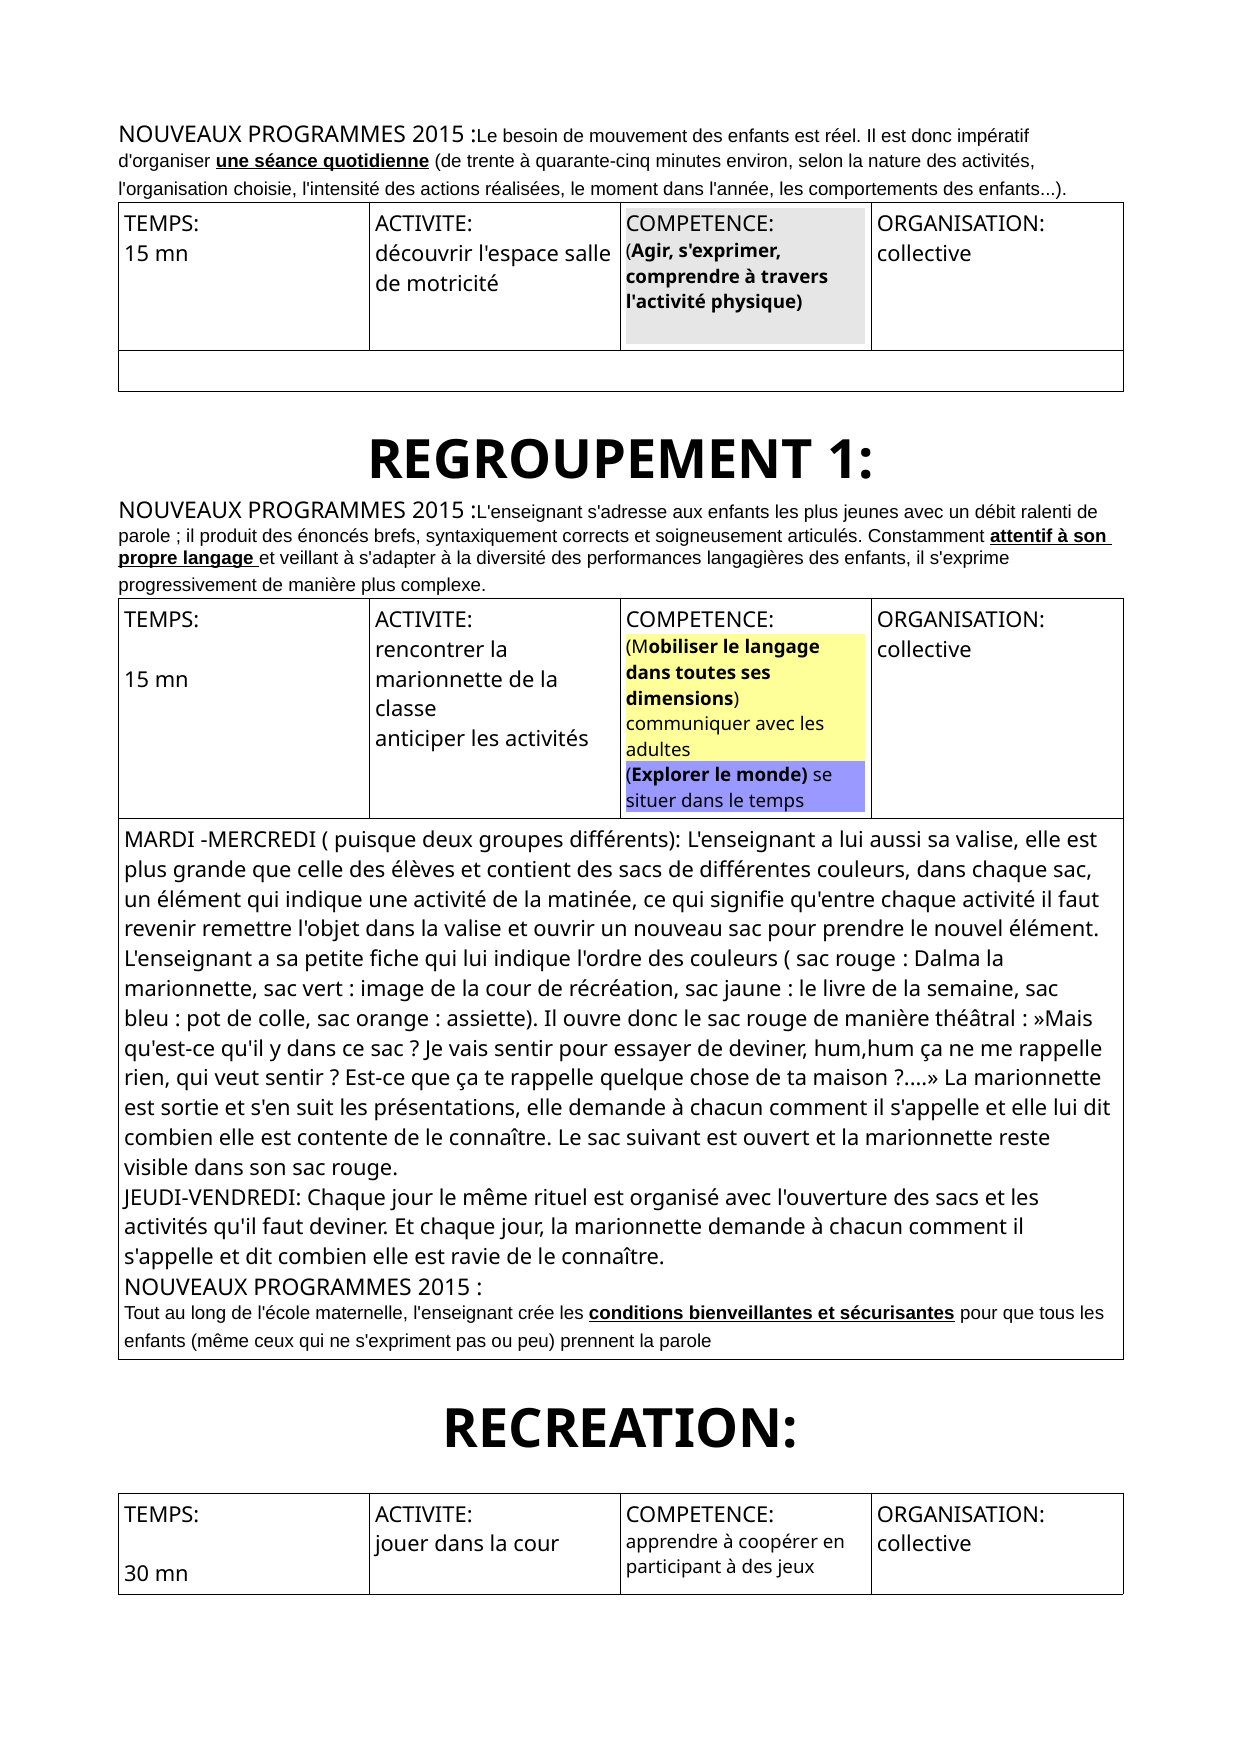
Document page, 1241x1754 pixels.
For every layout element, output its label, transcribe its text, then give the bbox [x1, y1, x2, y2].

table_header ACTIVITE: jouer dans la cour [370, 1494, 620, 1594]
text REGROUPEMENT 1: [118, 420, 1122, 494]
table_header TEMPS: 15 mn [119, 203, 369, 350]
table_header ORGANISATION: collective [872, 1494, 1123, 1594]
table_header MARDI -MERCREDI ( puisque deux groupes différents): L'enseignant a lui aussi sa valise, elle est plus grande que celle des élèves et contient des sacs de différentes couleurs, dans chaque sac, un élément qui indique une activité de la matinée, ce qui signifie qu'entre chaque activité il faut revenir remettre l'objet dans la valise et ouvrir un nouveau sac pour prendre le nouvel élément. L'enseignant a sa petite fiche qui lui indique l'ordre des couleurs ( sac rouge : Dalma la marionnette, sac vert : image de la cour de récréation, sac jaune : le livre de la semaine, sac bleu : pot de colle, sac orange : assiette). Il ouvre donc le sac rouge de manière théâtral : »Mais qu'est-ce qu'il y dans ce sac ? Je vais sentir pour essayer de deviner, hum,hum ça ne me rappelle rien, qui veut sentir ? Est-ce que ça te rappelle quelque chose de ta maison ?....» La marionnette est sortie et s'en suit les présentations, elle demande à chacun comment il s'appelle et elle lui dit combien elle est contente de le connaître. Le sac suivant est ouvert et la marionnette reste visible dans son sac rouge. JEUDI-VENDREDI: Chaque jour le même rituel est organisé avec l'ouverture des sacs et les activités qu'il faut deviner. Et chaque jour, la marionnette demande à chacun comment il s'appelle et dit combien elle est ravie de le connaître. NOUVEAUX PROGRAMMES 2015 : Tout au long de l'école maternelle, l'enseignant crée les conditions bienveillantes et sécurisantes pour que tous les enfants (même ceux qui ne s'expriment pas ou peu) prennent la parole [119, 819, 1123, 1359]
table_header ACTIVITE: découvrir l'espace salle de motricité [370, 203, 620, 350]
text RECREATION: [118, 1389, 1122, 1463]
table_header COMPETENCE: (Agir, s'exprimer, comprendre à travers l'activité physique) [621, 203, 871, 350]
table_header COMPETENCE: (Mobiliser le langage dans toutes ses dimensions) communiquer avec les adultes (Explorer le monde) se situer dans le temps [621, 599, 871, 818]
table_header ORGANISATION: collective [872, 599, 1123, 818]
table_header TEMPS: 30 mn [119, 1494, 369, 1594]
table_header COMPETENCE: apprendre à coopérer en participant à des jeux [621, 1494, 871, 1594]
text NOUVEAUX PROGRAMMES 2015 :L'enseignant s'adresse aux enfants les plus jeunes avec un débit ralenti de parole ; il produit des énoncés brefs, syntaxiquement corrects et soigneusement articulés. Constamment attentif à son propre langage et veillant à s'adapter à la diversité des performances langagières des enfants, il s'exprime progressivement de manière plus complexe. [118, 494, 1122, 598]
table_header TEMPS: 15 mn [119, 599, 369, 818]
table_header ACTIVITE: rencontrer la marionnette de la classe anticiper les activités [370, 599, 620, 818]
text NOUVEAUX PROGRAMMES 2015 :Le besoin de mouvement des enfants est réel. Il est donc impératif d'organiser une séance quotidienne (de trente à quarante-cinq minutes environ, selon la nature des activités, l'organisation choisie, l'intensité des actions réalisées, le moment dans l'année, les comportements des enfants...). [118, 118, 1122, 202]
table_header ORGANISATION: collective [872, 203, 1123, 350]
table_header [119, 351, 1123, 391]
